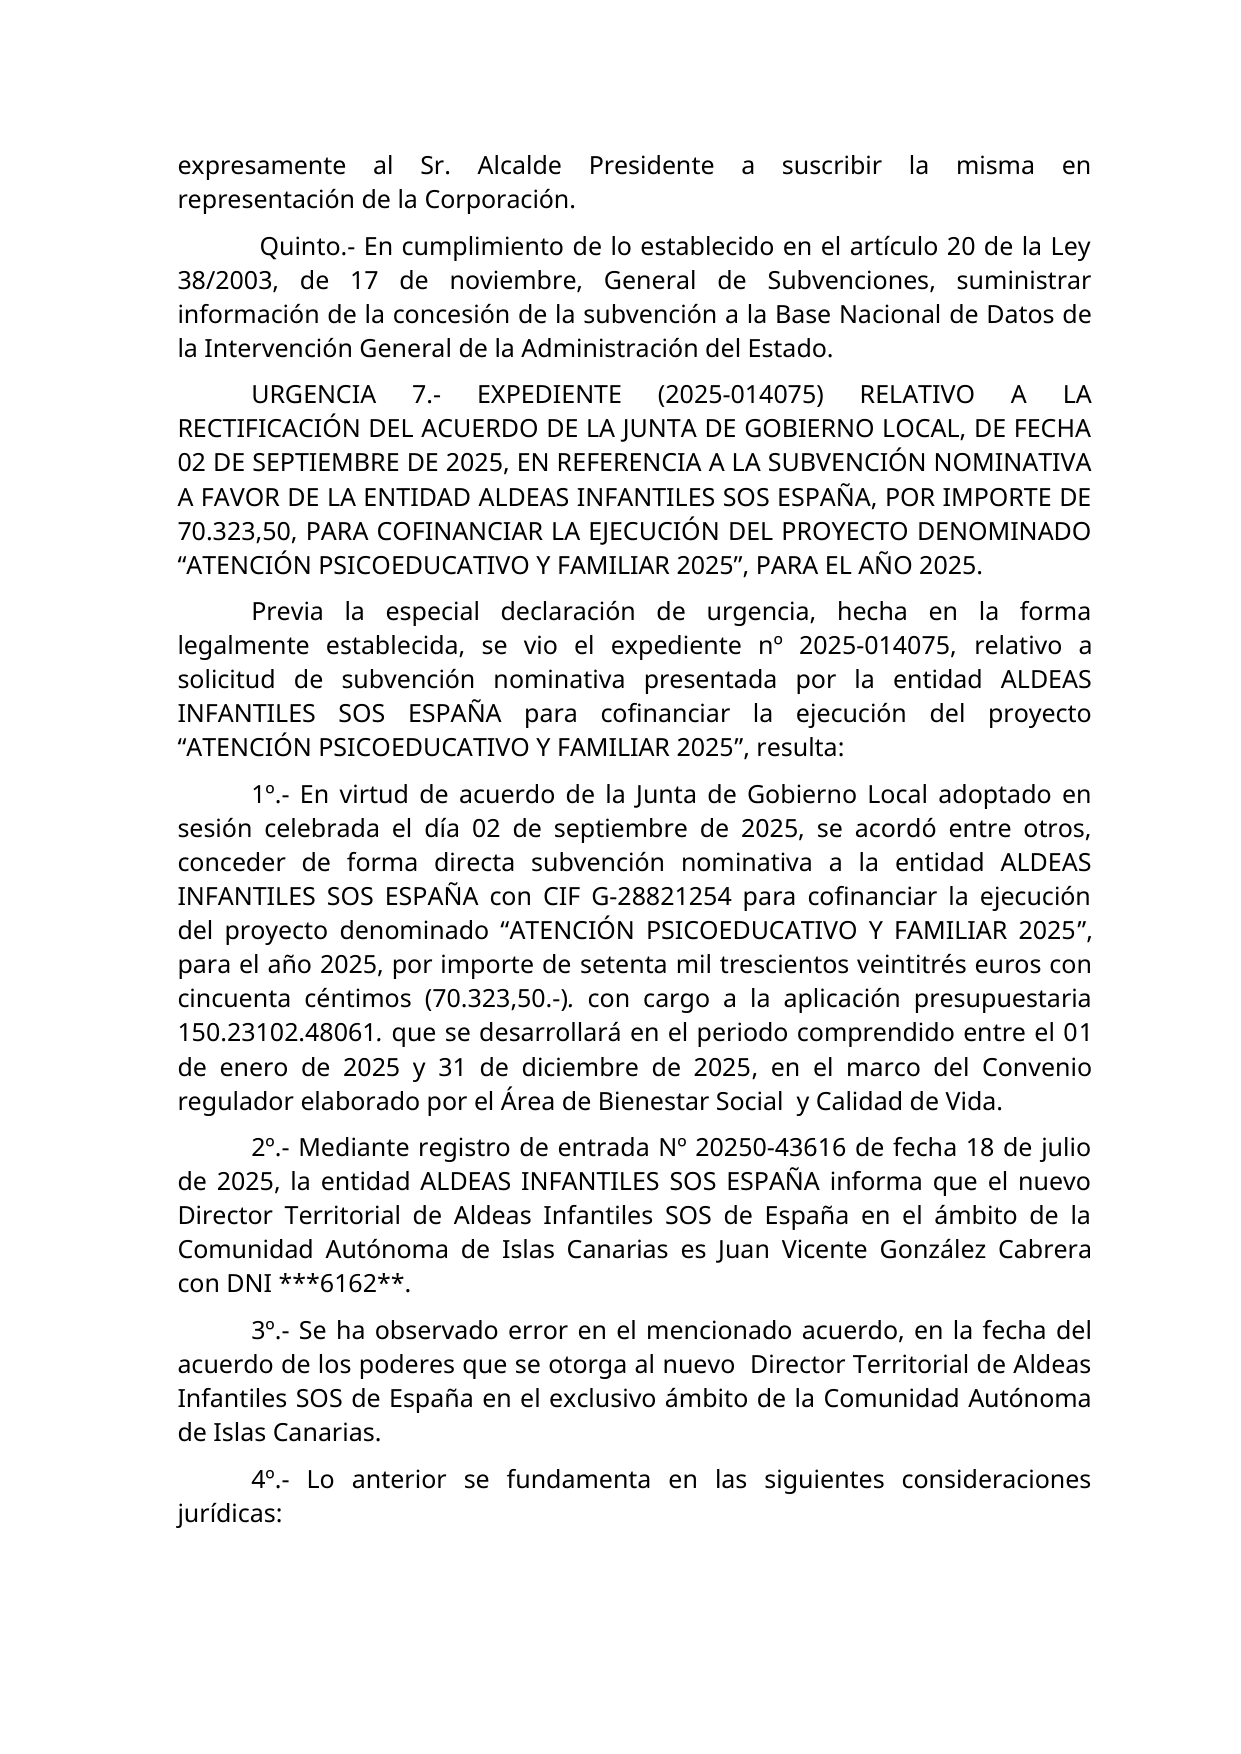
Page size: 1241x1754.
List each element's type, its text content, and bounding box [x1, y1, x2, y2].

text Quinto.- En cumplimiento de lo establecido en el artículo 20 de la Ley 38/2003, de 17 de noviembre, General de Subvenciones, suministrar información de la concesión de la subvención a la Base Nacional de Datos de la Intervención General de la Administración del Estado. [177, 228, 1093, 364]
text 4º.- Lo anterior se fundamenta en las siguientes consideraciones jurídicas: [177, 1461, 1093, 1529]
text URGENCIA 7.- EXPEDIENTE (2025-014075) RELATIVO A LA RECTIFICACIÓN DEL ACUERDO DE LA JUNTA DE GOBIERNO LOCAL, DE FECHA 02 DE SEPTIEMBRE DE 2025, EN REFERENCIA A LA SUBVENCIÓN NOMINATIVA A FAVOR DE LA ENTIDAD ALDEAS INFANTILES SOS ESPAÑA, POR IMPORTE DE 70.323,50, PARA COFINANCIAR LA EJECUCIÓN DEL PROYECTO DENOMINADO “ATENCIÓN PSICOEDUCATIVO Y FAMILIAR 2025”, PARA EL AÑO 2025. [177, 377, 1093, 581]
text 1º.- En virtud de acuerdo de la Junta de Gobierno Local adoptado en sesión celebrada el día 02 de septiembre de 2025, se acordó entre otros, conceder de forma directa subvención nominativa a la entidad ALDEAS INFANTILES SOS ESPAÑA con CIF G-28821254 para cofinanciar la ejecución del proyecto denominado “ATENCIÓN PSICOEDUCATIVO Y FAMILIAR 2025”, para el año 2025, por importe de setenta mil trescientos veintitrés euros con cincuenta céntimos (70.323,50.-). con cargo a la aplicación presupuestaria 150.23102.48061. que se desarrollará en el periodo comprendido entre el 01 de enero de 2025 y 31 de diciembre de 2025, en el marco del Convenio regulador elaborado por el Área de Bienestar Social y Calidad de Vida. [177, 777, 1093, 1117]
text 2º.- Mediante registro de entrada Nº 20250-43616 de fecha 18 de julio de 2025, la entidad ALDEAS INFANTILES SOS ESPAÑA informa que el nuevo Director Territorial de Aldeas Infantiles SOS de España en el ámbito de la Comunidad Autónoma de Islas Canarias es Juan Vicente González Cabrera con DNI ***6162**. [177, 1130, 1093, 1300]
text Previa la especial declaración de urgencia, hecha en la forma legalmente establecida, se vio el expediente nº 2025-014075, relativo a solicitud de subvención nominativa presentada por la entidad ALDEAS INFANTILES SOS ESPAÑA para cofinanciar la ejecución del proyecto “ATENCIÓN PSICOEDUCATIVO Y FAMILIAR 2025”, resulta: [177, 594, 1093, 764]
text expresamente al Sr. Alcalde Presidente a suscribir la misma en representación de la Corporación. [177, 148, 1093, 216]
text 3º.- Se ha observado error en el mencionado acuerdo, en la fecha del acuerdo de los poderes que se otorga al nuevo Director Territorial de Aldeas Infantiles SOS de España en el exclusivo ámbito de la Comunidad Autónoma de Islas Canarias. [177, 1313, 1093, 1449]
